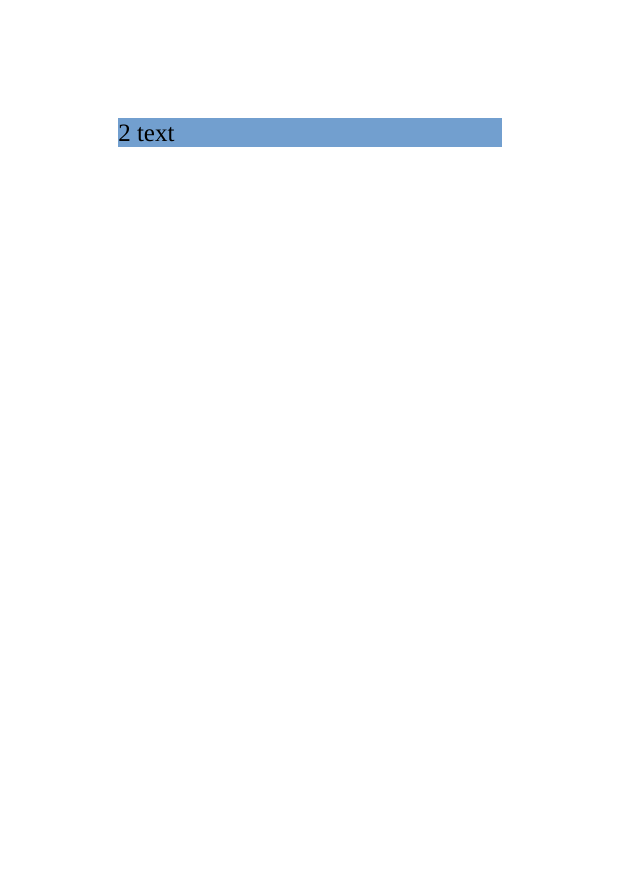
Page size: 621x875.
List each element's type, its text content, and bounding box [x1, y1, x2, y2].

text 2 text [118, 118, 502, 147]
